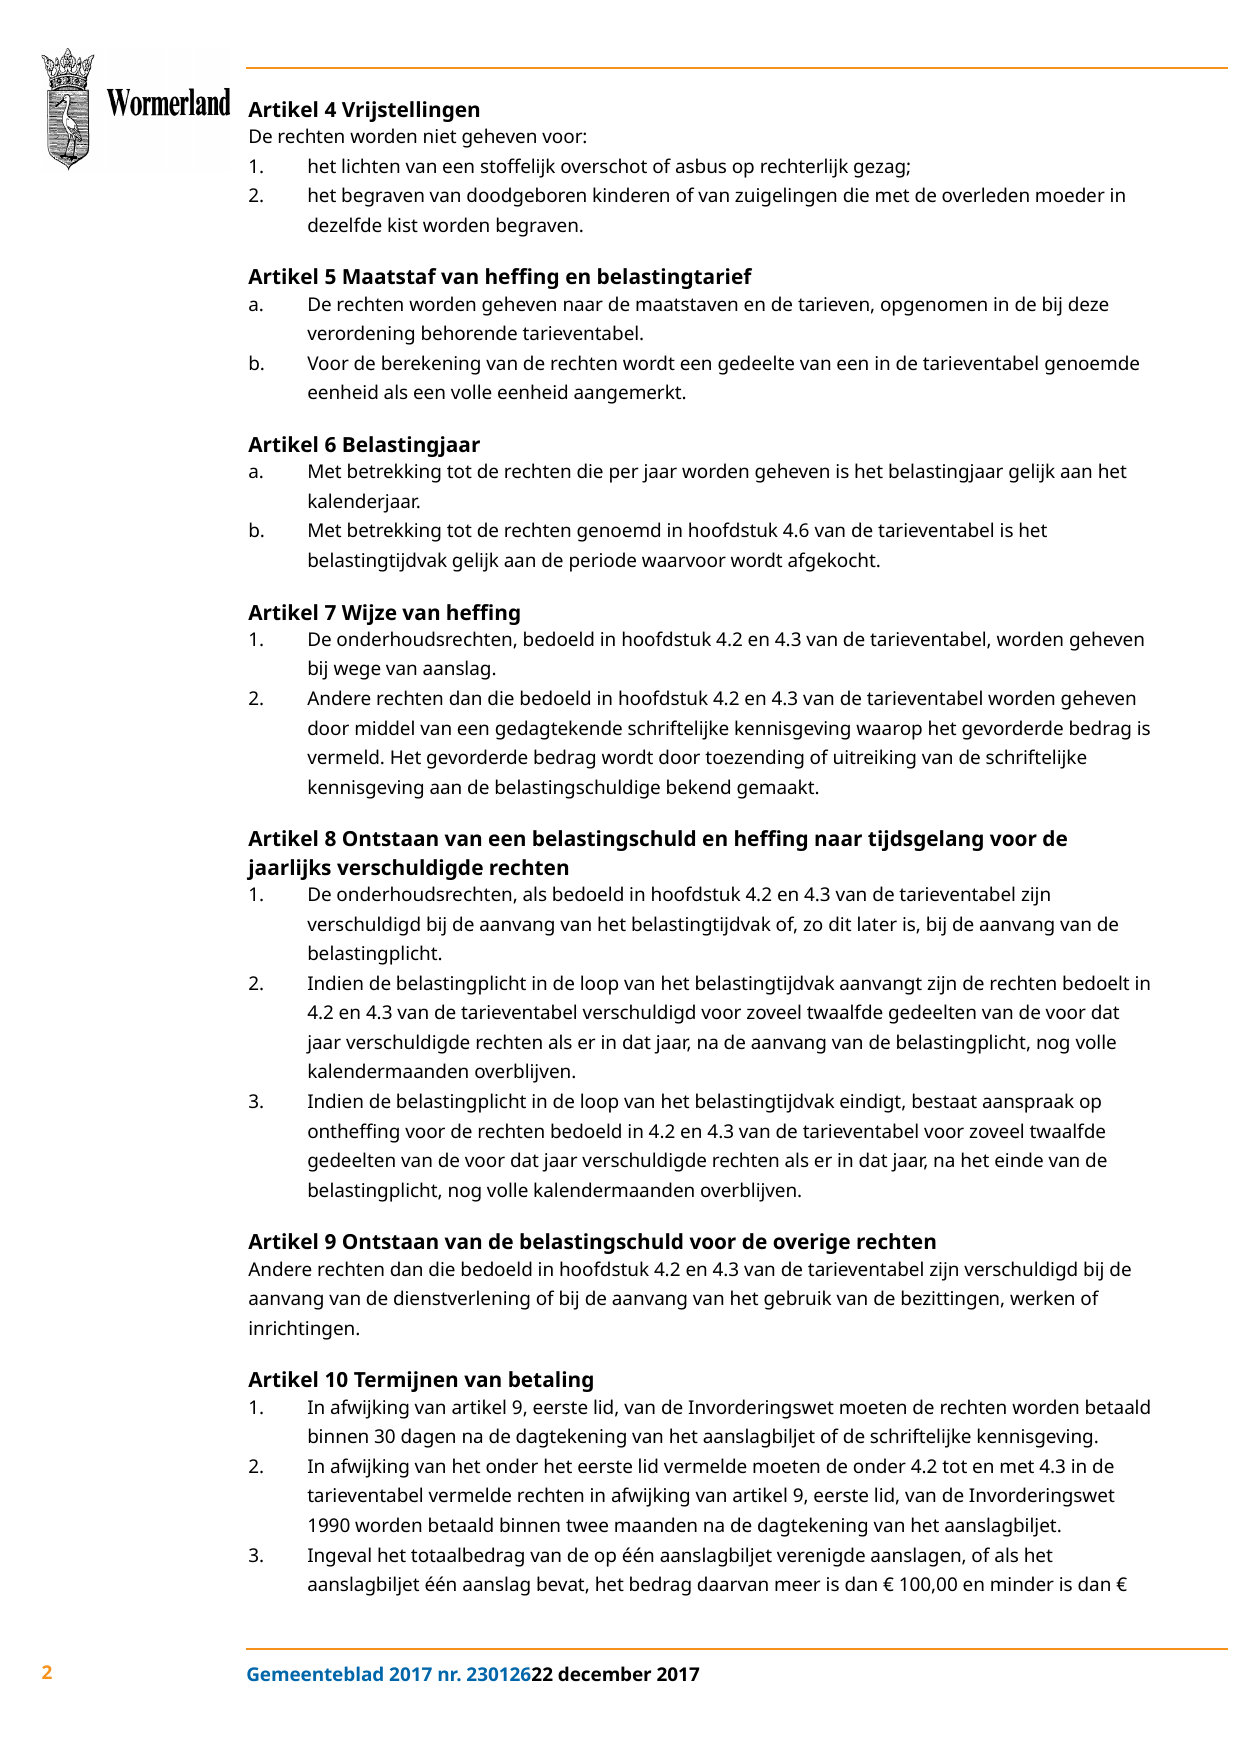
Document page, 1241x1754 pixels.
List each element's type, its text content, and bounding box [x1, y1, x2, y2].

list De onderhoudsrechten, als bedoeld in hoofdstuk 4.2 en 4.3 van de tarieventabel zijn verschuldigd bij de aanvang van het belastingtijdvak of, zo dit later is, bij de aanvang van de belastingplicht. [248, 881, 1152, 966]
text Andere rechten dan die bedoeld in hoofdstuk 4.2 en 4.3 van de tarieventabel zijn verschuldigd bij de aanvang van de dienstverlening of bij de aanvang van het gebruik van de bezittingen, werken of inrichtingen. [248, 1256, 1152, 1341]
text Artikel 10 Termijnen van betaling [248, 1366, 1152, 1394]
list het lichten van een stoffelijk overschot of asbus op rechterlijk gezag; [248, 153, 1152, 178]
list De onderhoudsrechten, bedoeld in hoofdstuk 4.2 en 4.3 van de tarieventabel, worden geheven bij wege van aanslag. [248, 626, 1152, 681]
list De rechten worden geheven naar de maatstaven en de tarieven, opgenomen in de bij deze verordening behorende tarieventabel. [248, 291, 1152, 346]
text Artikel 6 Belastingjaar [248, 430, 1152, 458]
text Artikel 9 Ontstaan van de belastingschuld voor de overige rechten [248, 1227, 1152, 1256]
list Voor de berekening van de rechten wordt een gedeelte van een in de tarieventabel genoemde eenheid als een volle eenheid aangemerkt. [248, 350, 1152, 405]
list Met betrekking tot de rechten genoemd in hoofdstuk 4.6 van de tarieventabel is het belastingtijdvak gelijk aan de periode waarvoor wordt afgekocht. [248, 518, 1152, 573]
text Artikel 7 Wijze van heffing [248, 598, 1152, 626]
list Ingeval het totaalbedrag van de op één aanslagbiljet verenigde aanslagen, of als het aanslagbiljet één aanslag bevat, het bedrag daarvan meer is dan € 100,00 en minder is dan € [248, 1542, 1152, 1597]
list In afwijking van artikel 9, eerste lid, van de Invorderingswet moeten de rechten worden betaald binnen 30 dagen na de dagtekening van het aanslagbiljet of de schriftelijke kennisgeving. [248, 1394, 1152, 1449]
text Artikel 4 Vrijstellingen [248, 95, 1152, 123]
list Indien de belastingplicht in de loop van het belastingtijdvak aanvangt zijn de rechten bedoelt in 4.2 en 4.3 van de tarieventabel verschuldigd voor zoveel twaalfde gedeelten van de voor dat jaar verschuldigde rechten als er in dat jaar, na de aanvang van de belastingplicht, nog volle kalendermaanden overblijven. [248, 970, 1152, 1084]
list In afwijking van het onder het eerste lid vermelde moeten de onder 4.2 tot en met 4.3 in de tarieventabel vermelde rechten in afwijking van artikel 9, eerste lid, van de Invorderingswet 1990 worden betaald binnen twee maanden na de dagtekening van het aanslagbiljet. [248, 1453, 1152, 1538]
picture [41, 47, 231, 172]
list Andere rechten dan die bedoeld in hoofdstuk 4.2 en 4.3 van de tarieventabel worden geheven door middel van een gedagtekende schriftelijke kennisgeving waarop het gevorderde bedrag is vermeld. Het gevorderde bedrag wordt door toezending of uitreiking van de schriftelijke kennisgeving aan de belastingschuldige bekend gemaakt. [248, 685, 1152, 800]
list Met betrekking tot de rechten die per jaar worden geheven is het belastingjaar gelijk aan het kalenderjaar. [248, 458, 1152, 514]
text De rechten worden niet geheven voor: [248, 123, 1152, 149]
list het begraven van doodgeboren kinderen of van zuigelingen die met de overleden moeder in dezelfde kist worden begraven. [248, 182, 1152, 238]
list Indien de belastingplicht in de loop van het belastingtijdvak eindigt, bestaat aanspraak op ontheffing voor de rechten bedoeld in 4.2 en 4.3 van de tarieventabel voor zoveel twaalfde gedeelten van de voor dat jaar verschuldigde rechten als er in dat jaar, na het einde van de belastingplicht, nog volle kalendermaanden overblijven. [248, 1088, 1152, 1203]
text Artikel 8 Ontstaan van een belastingschuld en heffing naar tijdsgelang voor de jaarlijks verschuldigde rechten [248, 824, 1152, 881]
text Artikel 5 Maatstaf van heffing en belastingtarief [248, 262, 1152, 291]
